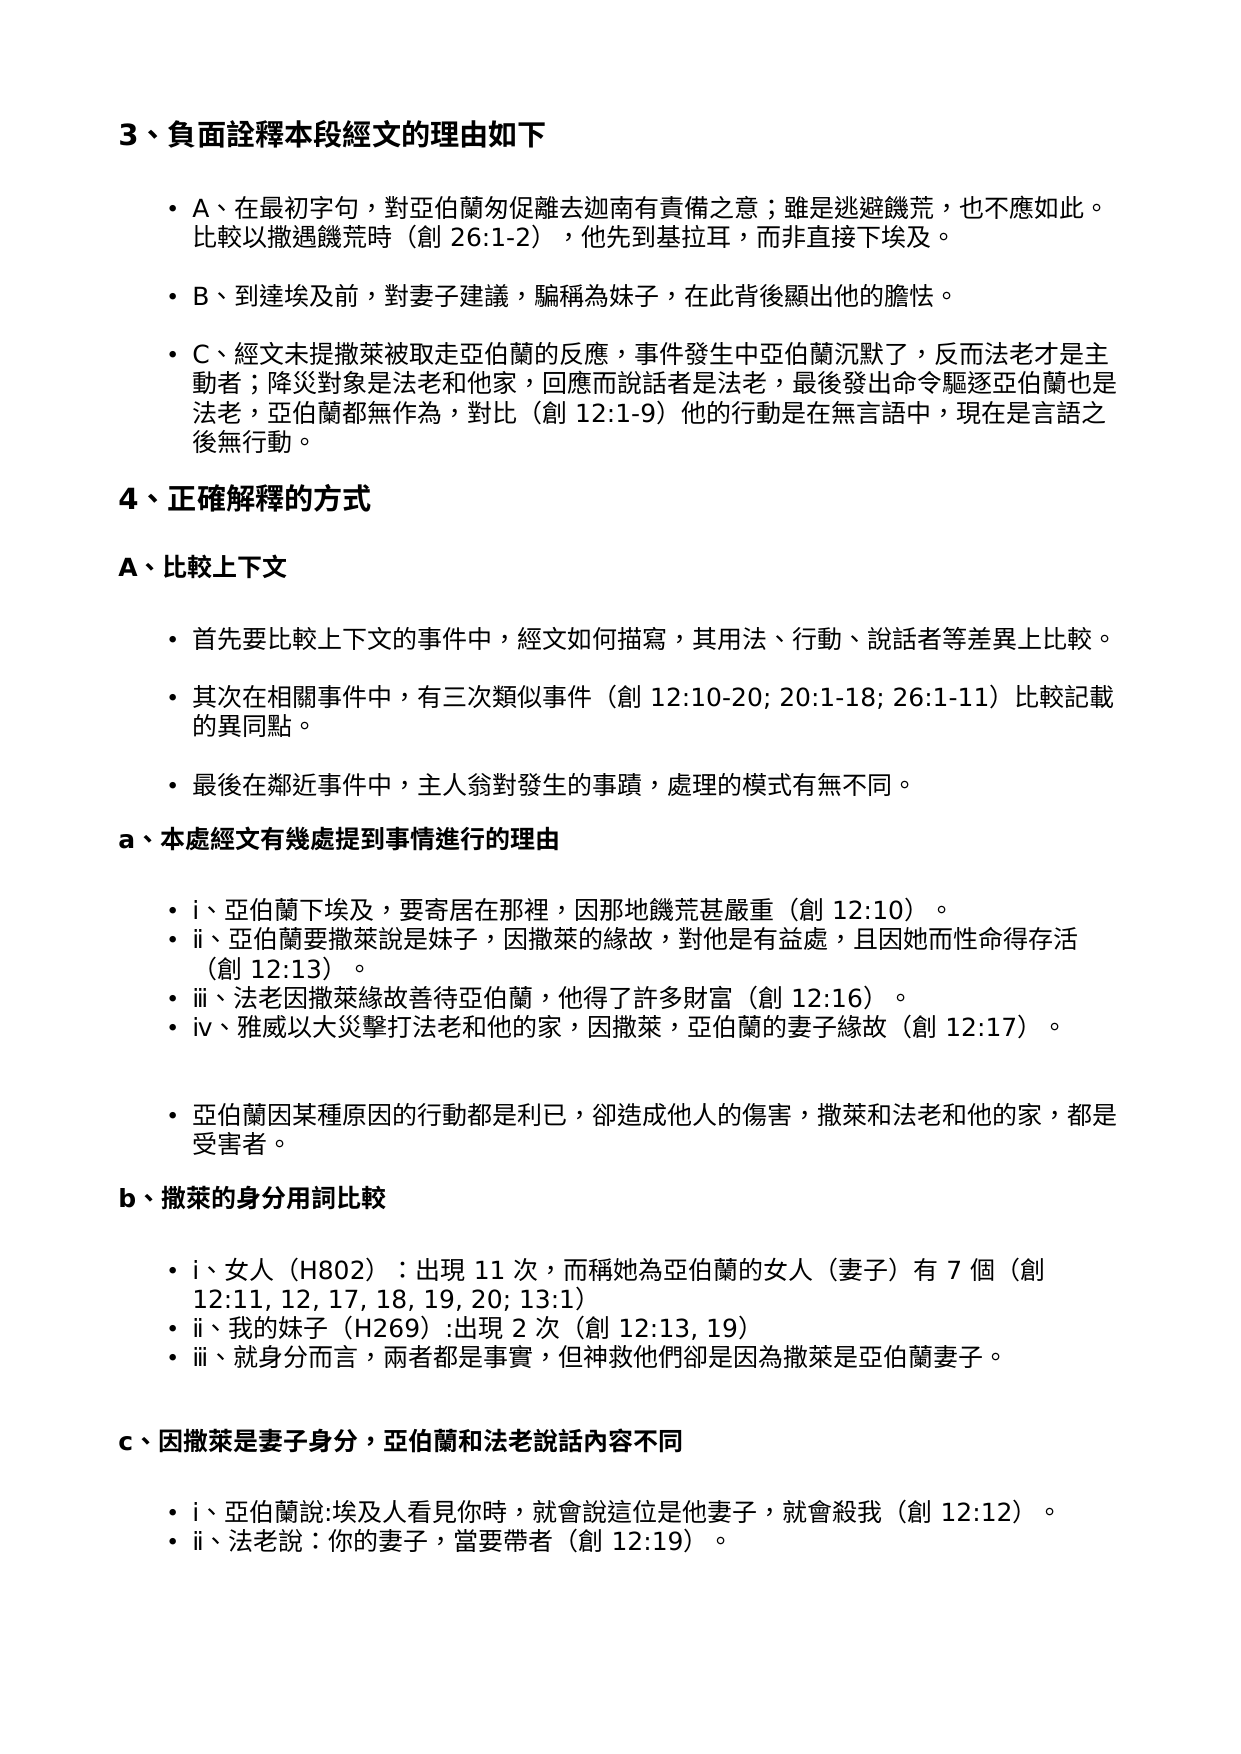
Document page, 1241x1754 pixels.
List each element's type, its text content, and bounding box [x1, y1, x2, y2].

list 亞伯蘭因某種原因的行動都是利已，卻造成他人的傷害，撒萊和法老和他的家，都是受害者。 [177, 1101, 1122, 1160]
list ⅰ、女人（H802）：出現 11 次，而稱她為亞伯蘭的女人（妻子）有 7 個（創 12:11, 12, 17, 18, 19, 20; 13:1） [177, 1256, 1122, 1314]
list C、經文未提撒萊被取走亞伯蘭的反應，事件發生中亞伯蘭沉默了，反而法老才是主動者；降災對象是法老和他家，回應而說話者是法老，最後發出命令驅逐亞伯蘭也是法老，亞伯蘭都無作為，對比（創 12:1-9）他的行動是在無言語中，現在是言語之後無行動。 [177, 341, 1122, 457]
list ⅲ、就身分而言，兩者都是事實，但神救他們卻是因為撒萊是亞伯蘭妻子。 [177, 1343, 1122, 1372]
list ⅰ、亞伯蘭下埃及，要寄居在那裡，因那地饑荒甚嚴重（創 12:10）。 [177, 897, 1122, 926]
list 首先要比較上下文的事件中，經文如何描寫，其用法、行動、說話者等差異上比較。 [177, 625, 1122, 654]
subtitle a、本處經文有幾處提到事情進行的理由 [118, 825, 1122, 854]
subtitle b、撒萊的身分用詞比較 [118, 1185, 1122, 1214]
list ⅳ、雅威以大災擊打法老和他的家，因撒萊，亞伯蘭的妻子緣故（創 12:17）。 [177, 1013, 1122, 1042]
list ⅱ、亞伯蘭要撒萊說是妹子，因撒萊的緣故，對他是有益處，且因她而性命得存活（創 12:13）。 [177, 926, 1122, 984]
list ⅰ、亞伯蘭說:埃及人看見你時，就會說這位是他妻子，就會殺我（創 12:12）。 [177, 1498, 1122, 1527]
subtitle c、因撒萊是妻子身分，亞伯蘭和法老說話內容不同 [118, 1427, 1122, 1456]
list ⅱ、我的妹子（H269）:出現 2 次（創 12:13, 19） [177, 1314, 1122, 1343]
subtitle 4、正確解釋的方式 [118, 482, 1122, 516]
list 最後在鄰近事件中，主人翁對發生的事蹟，處理的模式有無不同。 [177, 771, 1122, 800]
list ⅱ、法老說：你的妻子，當要帶者（創 12:19）。 [177, 1527, 1122, 1556]
list A、在最初字句，對亞伯蘭匆促離去迦南有責備之意；雖是逃避饑荒，也不應如此。比較以撒遇饑荒時（創 26:1-2），他先到基拉耳，而非直接下埃及。 [177, 194, 1122, 252]
list ⅲ、法老因撒萊緣故善待亞伯蘭，他得了許多財富（創 12:16）。 [177, 984, 1122, 1013]
list 其次在相關事件中，有三次類似事件（創 12:10-20; 20:1-18; 26:1-11）比較記載的異同點。 [177, 683, 1122, 742]
list B、到達埃及前，對妻子建議，騙稱為妹子，在此背後顯出他的膽怯。 [177, 282, 1122, 311]
subtitle A、比較上下文 [118, 554, 1122, 583]
subtitle 3、負面詮釋本段經文的理由如下 [118, 118, 1122, 152]
